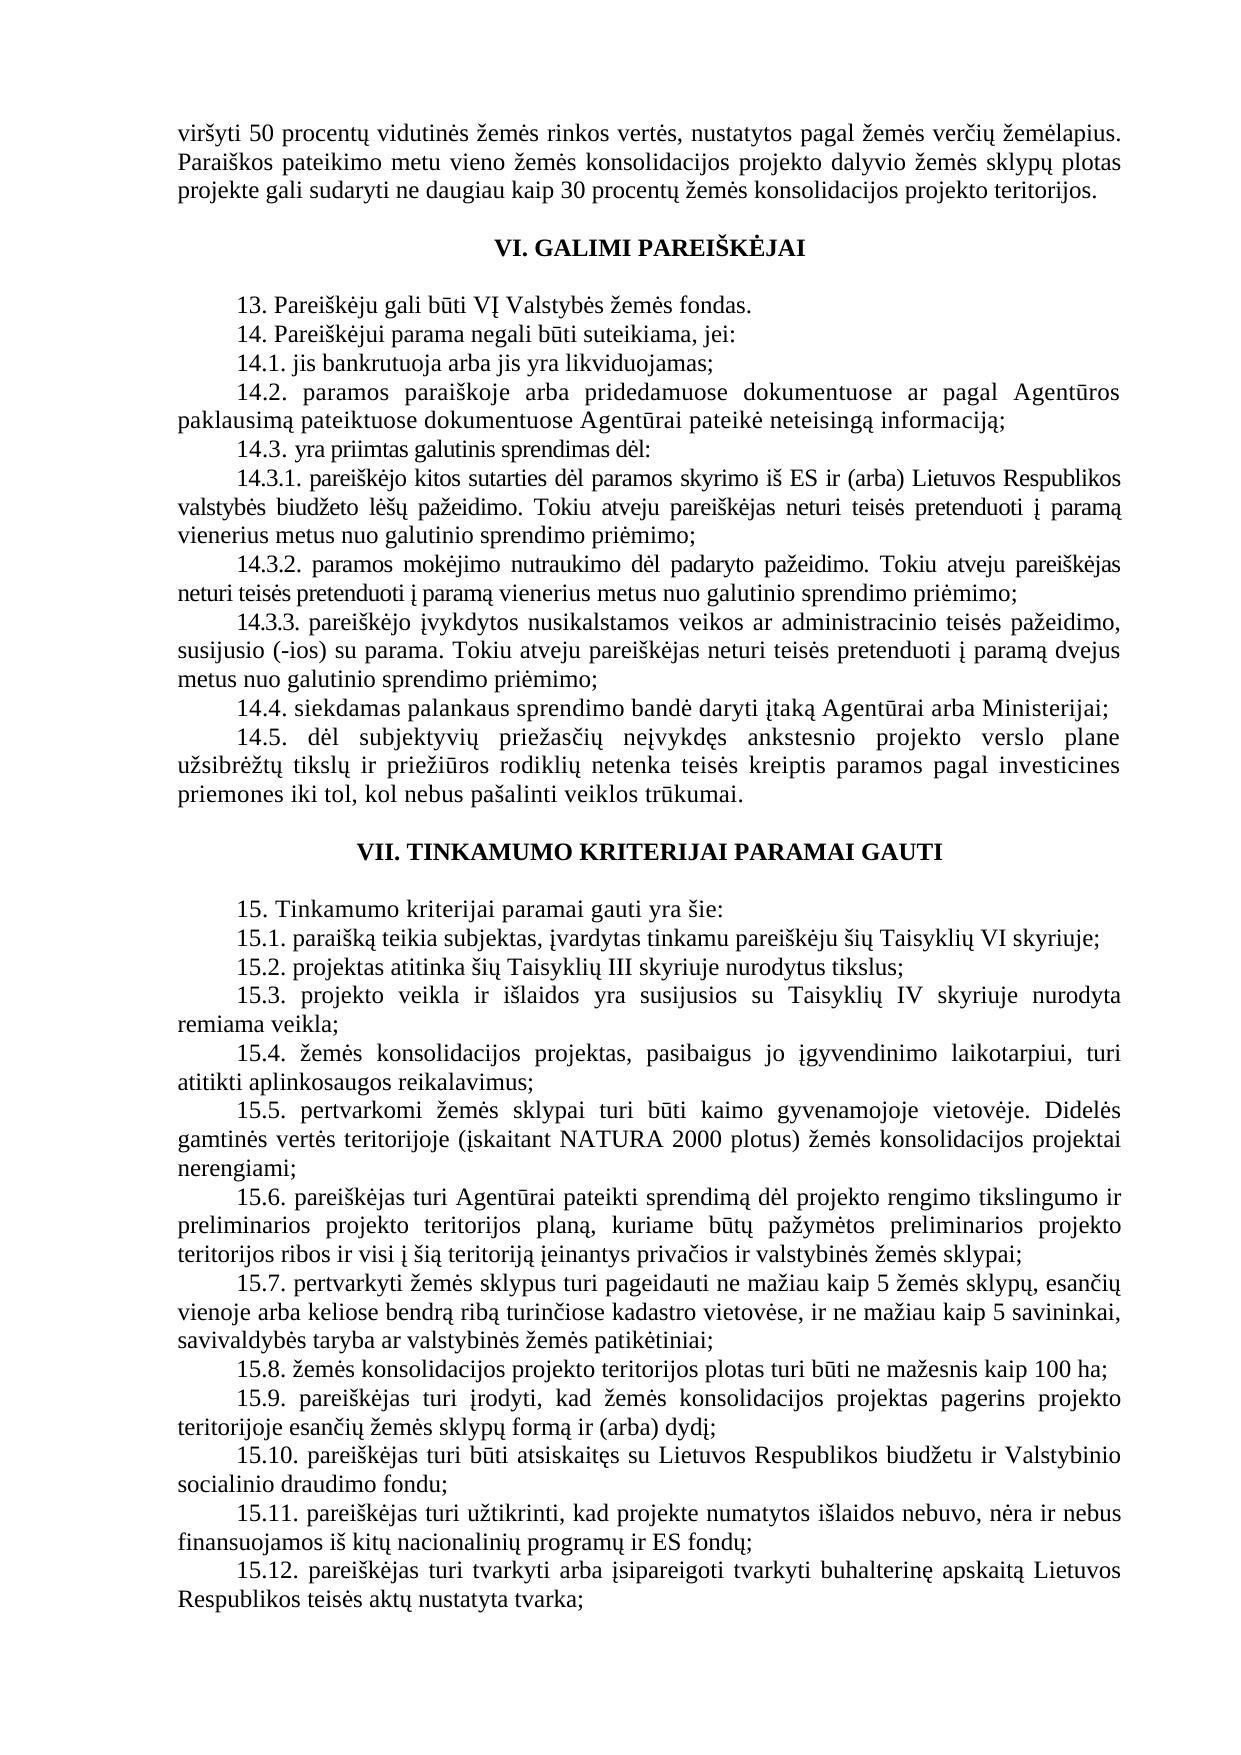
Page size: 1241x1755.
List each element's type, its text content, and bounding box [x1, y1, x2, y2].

text 15.10. pareiškėjas turi būti atsiskaitęs su Lietuvos Respublikos biudžetu ir Valstybinio socialinio draudimo fondu; [177, 1441, 1122, 1498]
text VI. GALIMI PAREIŠKĖJAI [177, 233, 1122, 262]
text 14.3.1. pareiškėjo kitos sutarties dėl paramos skyrimo iš ES ir (arba) Lietuvos Respublikos valstybės biudžeto lėšų pažeidimo. Tokiu atveju pareiškėjas neturi teisės pretenduoti į paramą vienerius metus nuo galutinio sprendimo priėmimo; [177, 463, 1122, 549]
text 15.4. žemės konsolidacijos projektas, pasibaigus jo įgyvendinimo laikotarpiui, turi atitikti aplinkosaugos reikalavimus; [177, 1038, 1122, 1096]
text viršyti 50 procentų vidutinės žemės rinkos vertės, nustatytos pagal žemės verčių žemėlapius. Paraiškos pateikimo metu vieno žemės konsolidacijos projekto dalyvio žemės sklypų plotas projekte gali sudaryti ne daugiau kaip 30 procentų žemės konsolidacijos projekto teritorijos. [177, 118, 1122, 204]
text 15.9. pareiškėjas turi įrodyti, kad žemės konsolidacijos projektas pagerins projekto teritorijoje esančių žemės sklypų formą ir (arba) dydį; [177, 1383, 1122, 1441]
text 14.3.2. paramos mokėjimo nutraukimo dėl padaryto pažeidimo. Tokiu atveju pareiškėjas neturi teisės pretenduoti į paramą vienerius metus nuo galutinio sprendimo priėmimo; [177, 549, 1122, 607]
text 15.8. žemės konsolidacijos projekto teritorijos plotas turi būti ne mažesnis kaip 100 ha; [177, 1354, 1122, 1383]
text 13. Pareiškėju gali būti VĮ Valstybės žemės fondas. [177, 291, 1122, 319]
text 14.3.3. pareiškėjo įvykdytos nusikalstamos veikos ar administracinio teisės pažeidimo, susijusio (-ios) su parama. Tokiu atveju pareiškėjas neturi teisės pretenduoti į paramą dvejus metus nuo galutinio sprendimo priėmimo; [177, 607, 1122, 693]
text 15. Tinkamumo kriterijai paramai gauti yra šie: [177, 894, 1122, 923]
text 14.5. dėl subjektyvių priežasčių neįvykdęs ankstesnio projekto verslo plane užsibrėžtų tikslų ir priežiūros rodiklių netenka teisės kreiptis paramos pagal investicines priemones iki tol, kol nebus pašalinti veiklos trūkumai. [177, 722, 1122, 808]
text 15.11. pareiškėjas turi užtikrinti, kad projekte numatytos išlaidos nebuvo, nėra ir nebus finansuojamos iš kitų nacionalinių programų ir ES fondų; [177, 1498, 1122, 1556]
text 15.12. pareiškėjas turi tvarkyti arba įsipareigoti tvarkyti buhalterinę apskaitą Lietuvos Respublikos teisės aktų nustatyta tvarka; [177, 1556, 1122, 1613]
text 15.2. projektas atitinka šių Taisyklių III skyriuje nurodytus tikslus; [177, 952, 1122, 981]
text 15.3. projekto veikla ir išlaidos yra susijusios su Taisyklių IV skyriuje nurodyta remiama veikla; [177, 981, 1122, 1038]
text 15.6. pareiškėjas turi Agentūrai pateikti sprendimą dėl projekto rengimo tikslingumo ir preliminarios projekto teritorijos planą, kuriame būtų pažymėtos preliminarios projekto teritorijos ribos ir visi į šią teritoriją įeinantys privačios ir valstybinės žemės sklypai; [177, 1182, 1122, 1268]
text 14. Pareiškėjui parama negali būti suteikiama, jei: [177, 319, 1122, 348]
text 14.3. yra priimtas galutinis sprendimas dėl: [177, 434, 1122, 463]
text 14.1. jis bankrutuoja arba jis yra likviduojamas; [177, 348, 1122, 377]
text 15.1. paraišką teikia subjektas, įvardytas tinkamu pareiškėju šių Taisyklių VI skyriuje; [177, 923, 1122, 952]
text 15.5. pertvarkomi žemės sklypai turi būti kaimo gyvenamojoje vietovėje. Didelės gamtinės vertės teritorijoje (įskaitant NATURA 2000 plotus) žemės konsolidacijos projektai nerengiami; [177, 1096, 1122, 1182]
text 14.2. paramos paraiškoje arba pridedamuose dokumentuose ar pagal Agentūros paklausimą pateiktuose dokumentuose Agentūrai pateikė neteisingą informaciją; [177, 377, 1122, 434]
text 15.7. pertvarkyti žemės sklypus turi pageidauti ne mažiau kaip 5 žemės sklypų, esančių vienoje arba keliose bendrą ribą turinčiose kadastro vietovėse, ir ne mažiau kaip 5 savininkai, savivaldybės taryba ar valstybinės žemės patikėtiniai; [177, 1268, 1122, 1354]
text VII. TINKAMUMO KRITERIJAI paramai gauti [177, 837, 1122, 866]
text 14.4. siekdamas palankaus sprendimo bandė daryti įtaką Agentūrai arba Ministerijai; [177, 693, 1122, 722]
